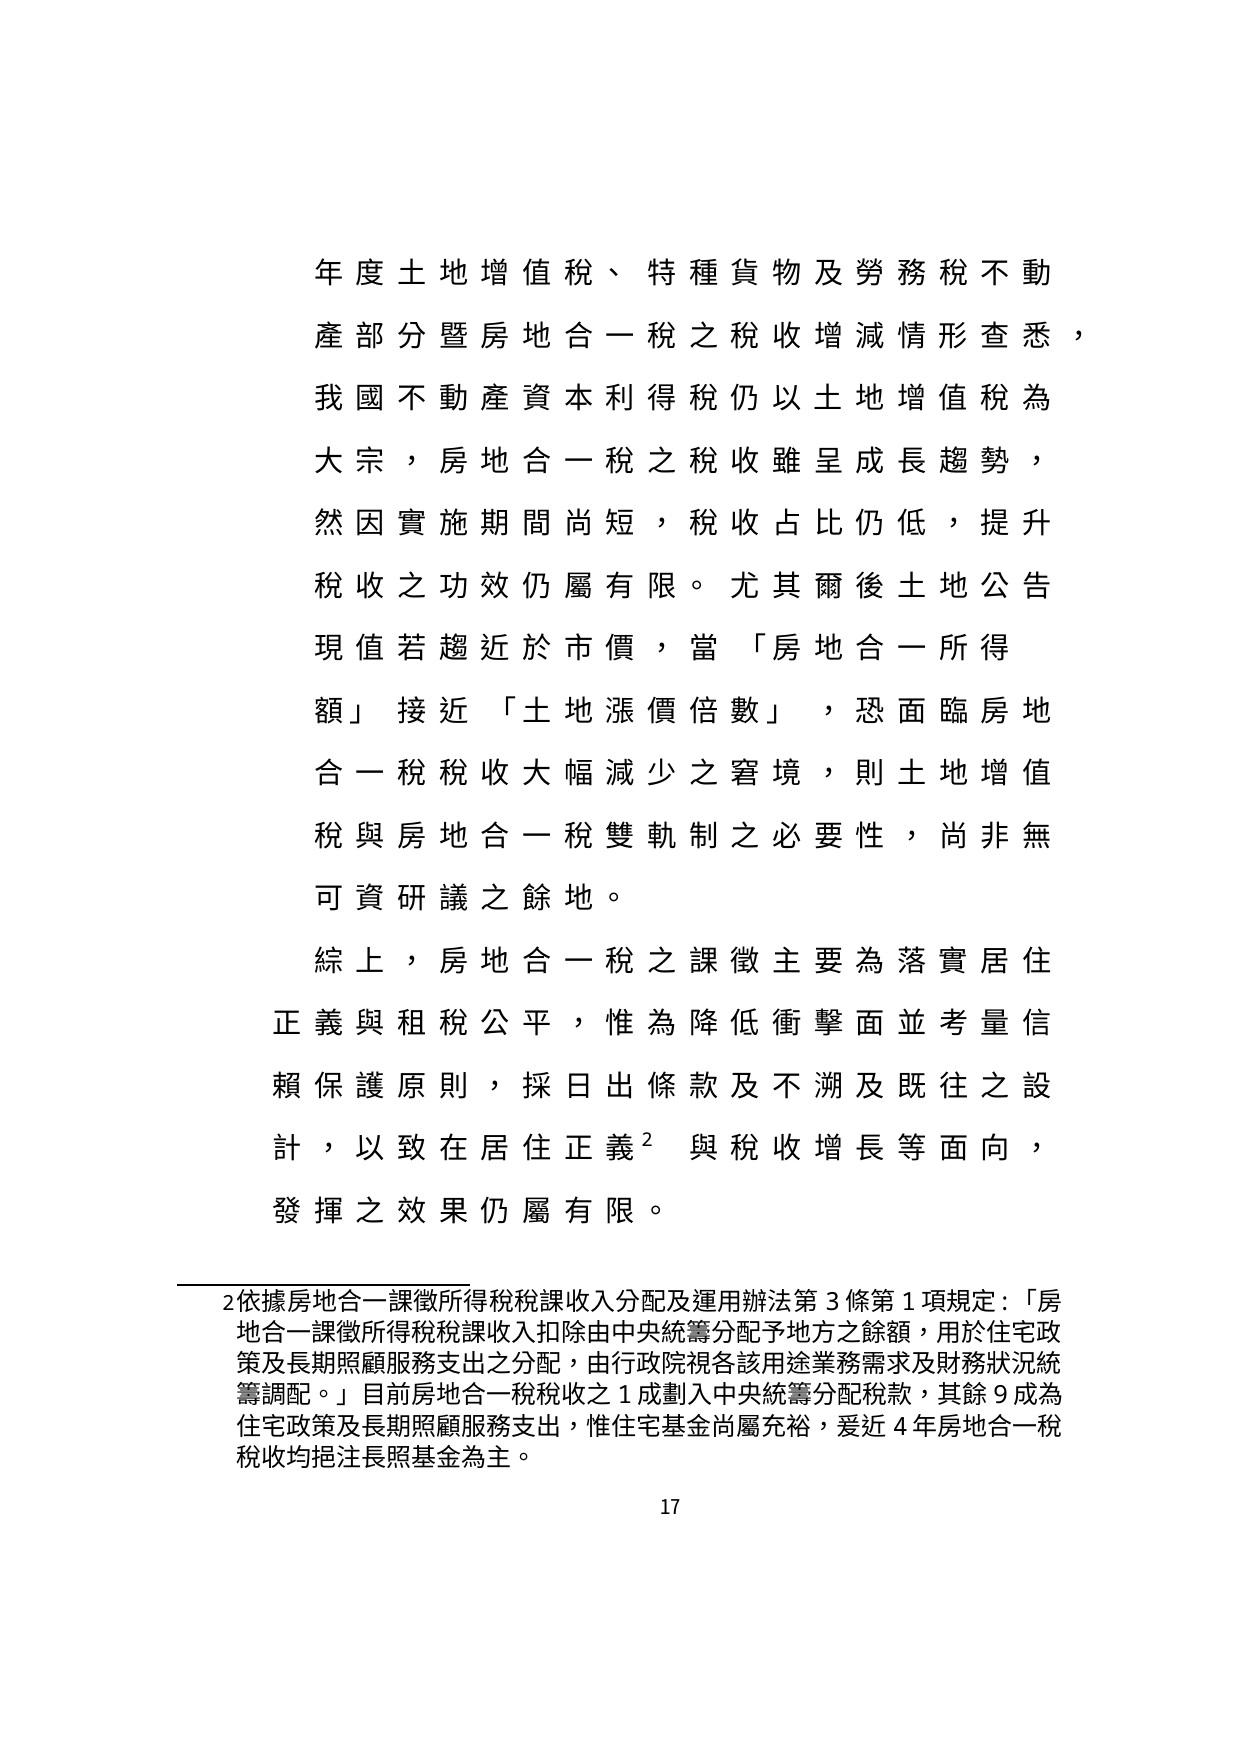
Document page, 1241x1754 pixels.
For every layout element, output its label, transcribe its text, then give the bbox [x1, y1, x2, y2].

text 綜上，房地合一稅之課徵主要為落實居住正義與租稅公平，惟為降低衝擊面並考量信賴保護原則，採日出條款及不溯及既往之設計，以致在居住正義與稅收增長等面向，發揮之效果仍屬有限。 [242, 917, 1058, 1229]
text 依據房地合一課徵所得稅稅課收入分配及運用辦法第3條第1項規定:「房地合一課徵所得稅稅課收入扣除由中央統籌分配予地方之餘額，用於住宅政策及長期照顧服務支出之分配，由行政院視各該用途業務需求及財務狀況統籌調配。」目前房地合一稅稅收之1成劃入中央統籌分配稅款，其餘9成為住宅政策及長期照顧服務支出，惟住宅基金尚屬充裕，爰近4年房地合一稅稅收均挹注長照基金為主。 [222, 1285, 1063, 1473]
text 3.不動產資本利得之稅收多寡雖與房地產市場景氣之關係密切，惟綜觀103至108年度土地增值稅、特種貨物及勞務稅不動產部分暨房地合一稅之稅收增減情形查悉，我國不動產資本利得稅仍以土地增值稅為大宗，房地合一稅之稅收雖呈成長趨勢，然因實施期間尚短，稅收占比仍低，提升稅收之功效仍屬有限。尤其爾後土地公告現值若趨近於市價，當「房地合一所得額」接近「土地漲價倍數」，恐面臨房地合一稅稅收大幅減少之窘境，則土地增值稅與房地合一稅雙軌制之必要性，尚非無可資研議之餘地。 [271, 229, 1058, 917]
